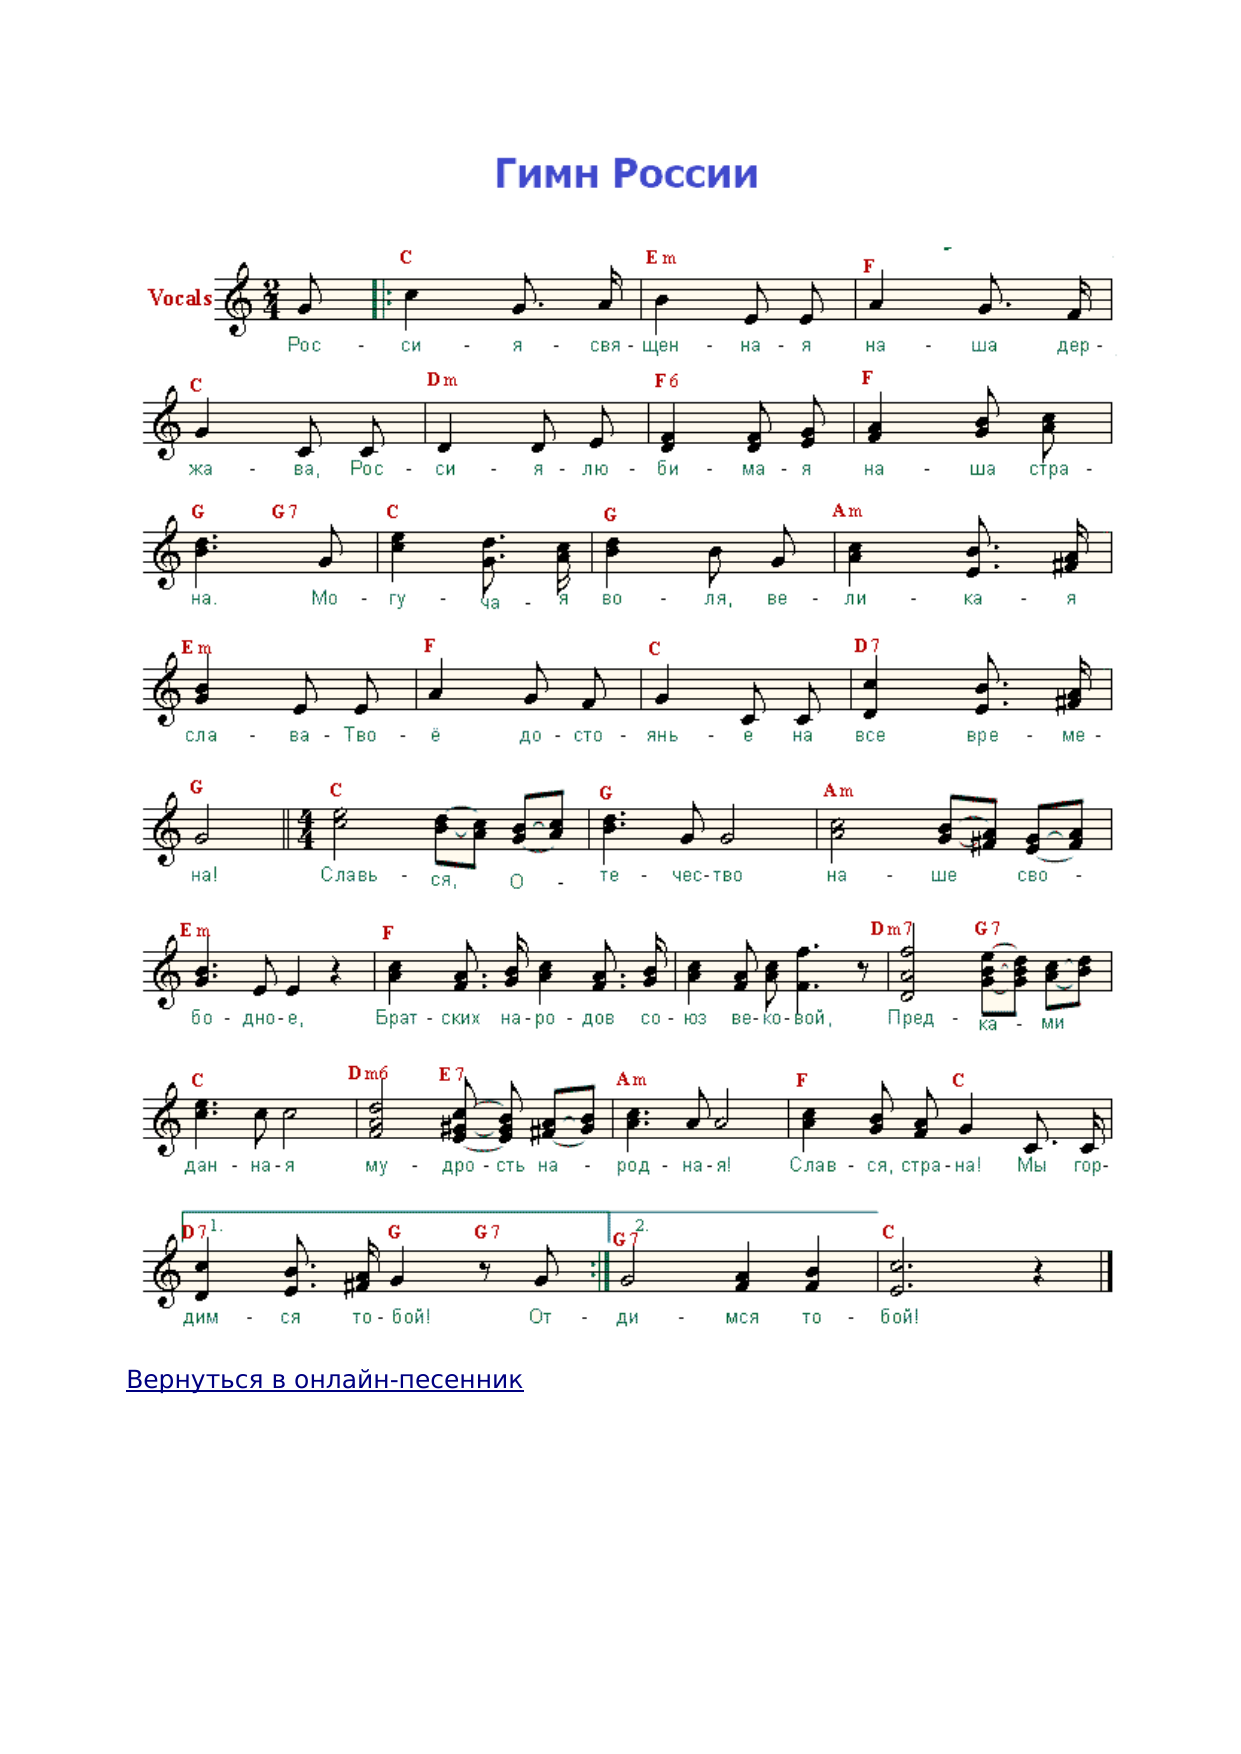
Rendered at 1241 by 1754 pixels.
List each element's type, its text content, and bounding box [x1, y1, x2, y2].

text Вернуться в онлайн-песенник [118, 1331, 1122, 1394]
picture [118, 118, 1123, 1331]
